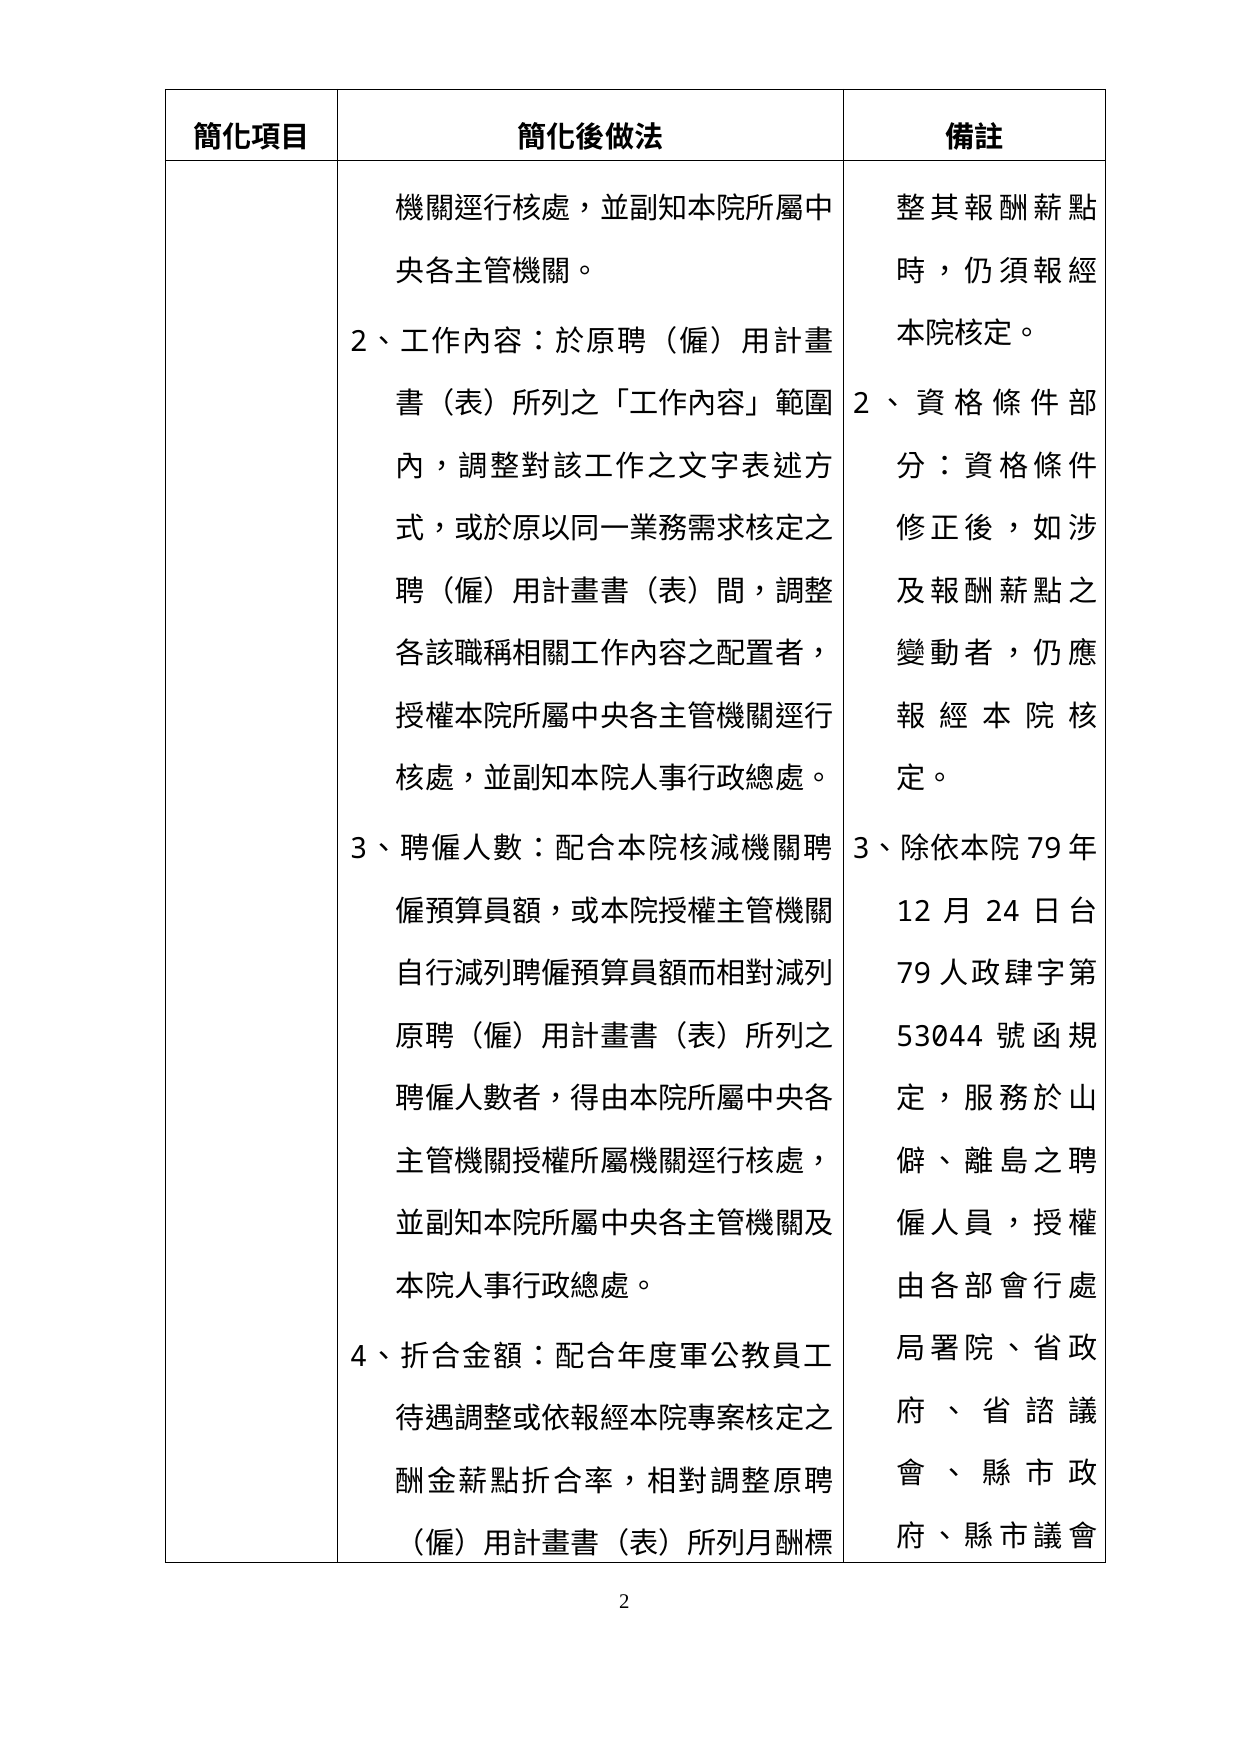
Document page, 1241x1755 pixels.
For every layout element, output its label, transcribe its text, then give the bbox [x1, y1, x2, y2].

table_cell 機關逕行核處，並副知本院所屬中央各主管機關。 2、工作內容：於原聘（僱）用計畫書（表）所列之「工作內容」範圍內，調整對該工作之文字表述方式，或於原以同一業務需求核定之聘（僱）用計畫書（表）間，調整各該職稱相關工作內容之配置者，授權本院所屬中央各主管機關逕行核處，並副知本院人事行政總處。 3、聘僱人數：配合本院核減機關聘僱預算員額，或本院授權主管機關自行減列聘僱預算員額而相對減列原聘（僱）用計畫書（表）所列之聘僱人數者，得由本院所屬中央各主管機關授權所屬機關逕行核處，並副知本院所屬中央各主管機關及本院人事行政總處。 4、折合金額：配合年度軍公教員工待遇調整或依報經本院專案核定之酬金薪點折合率，相對調整原聘（僱）用計畫書（表）所列月酬標 [338, 161, 843, 1562]
table_header 簡化後做法 [338, 90, 843, 160]
table_header 備註 [844, 90, 1105, 160]
table_header 簡化項目 [166, 90, 337, 160]
table_cell 整其報酬薪點時，仍須報經本院核定。 2、資格條件部分：資格條件修正後，如涉及報酬薪點之變動者，仍應報經本院核定。 3、除依本院79年12月24日台79人政肆字第53044號函規定，服務於山僻、離島之聘僱人員，授權由各部會行處局署院、省政府、省諮議會、縣市政府、縣市議會 [844, 161, 1105, 1562]
table_cell [166, 161, 337, 1562]
